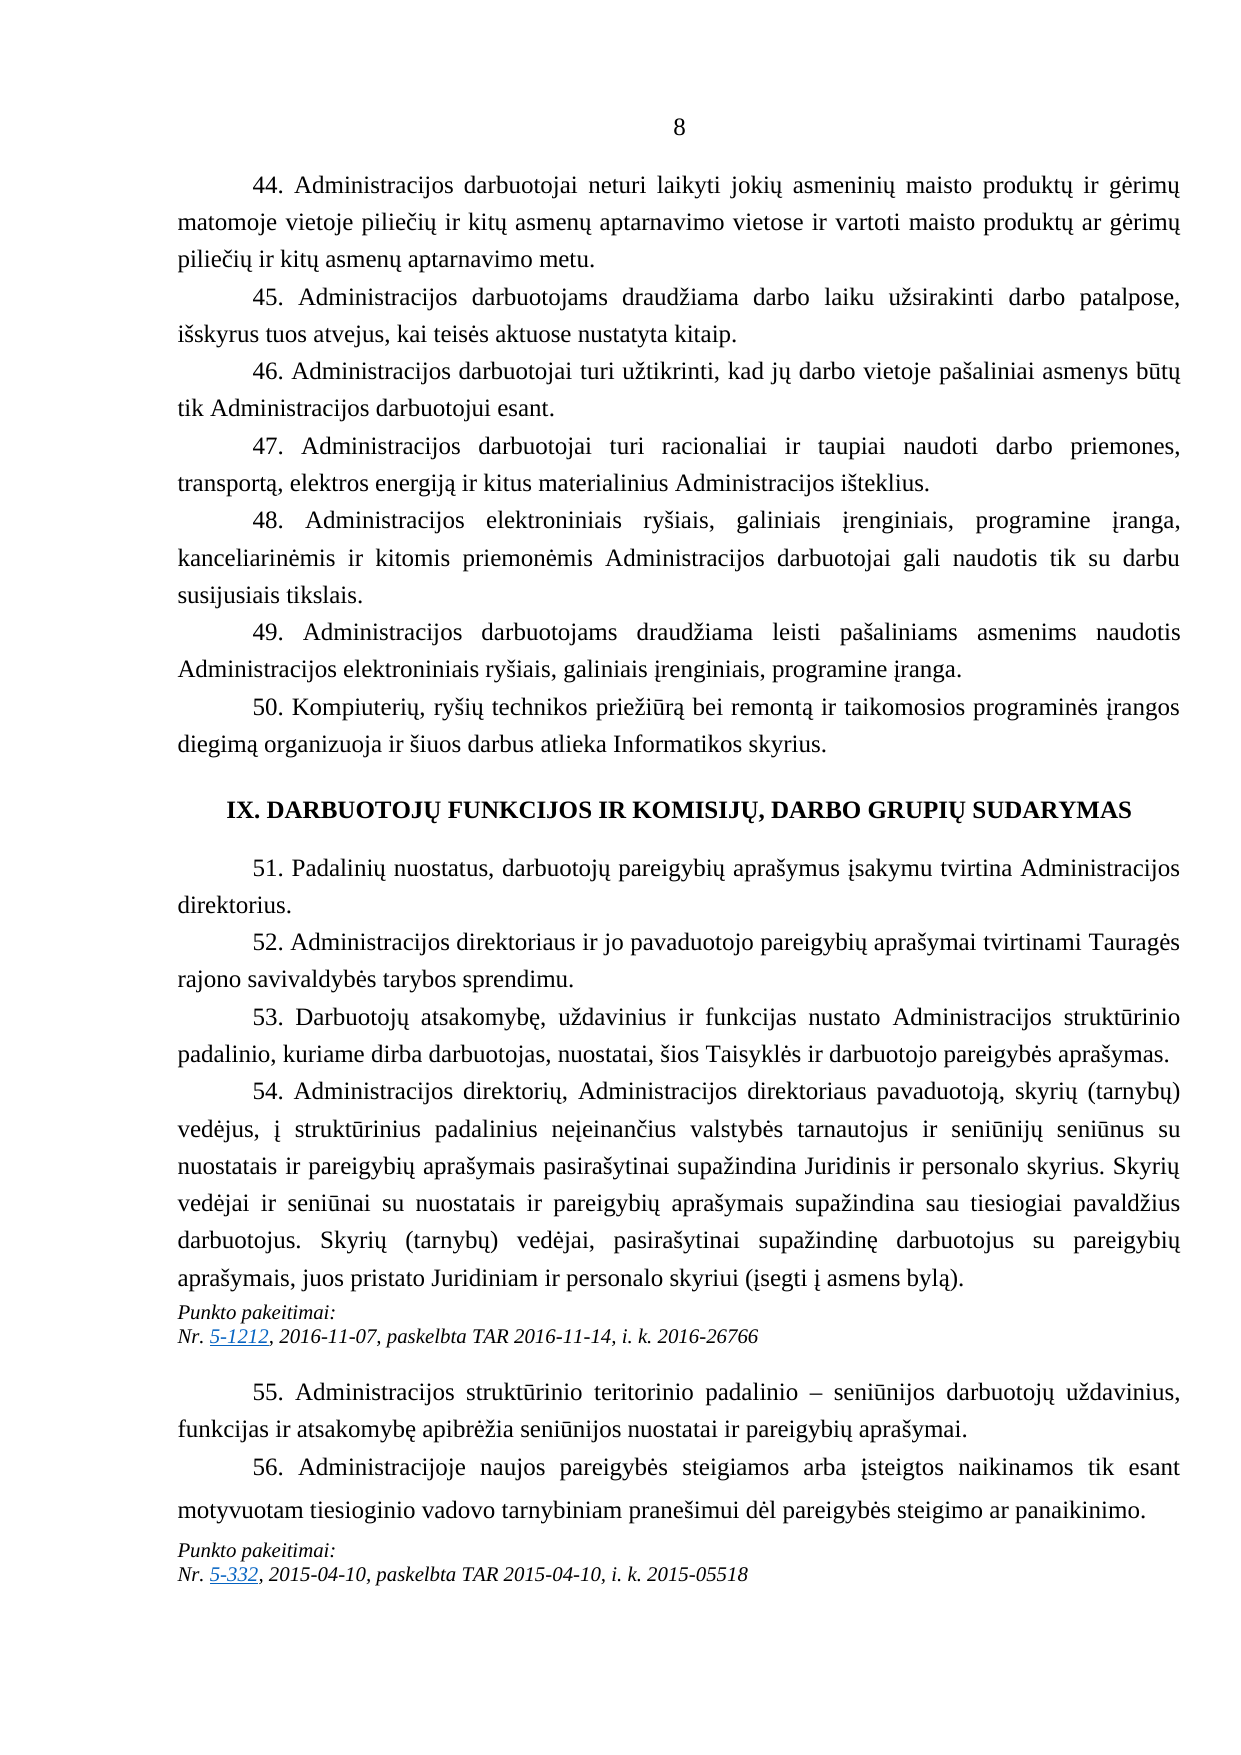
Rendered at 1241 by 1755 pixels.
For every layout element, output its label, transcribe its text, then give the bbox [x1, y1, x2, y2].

text 48. Administracijos elektroniniais ryšiais, galiniais įrenginiais, programine įranga, kanceliarinėmis ir kitomis priemonėmis Administracijos darbuotojai gali naudotis tik su darbu susijusiais tikslais. [177, 505, 1181, 609]
text Punkto pakeitimai: [177, 1300, 1181, 1324]
text 49. Administracijos darbuotojams draudžiama leisti pašaliniams asmenims naudotis Administracijos elektroniniais ryšiais, galiniais įrenginiais, programine įranga. [177, 617, 1181, 683]
text 56. Administracijoje naujos pareigybės steigiamos arba įsteigtos naikinamos tik esant motyvuotam tiesioginio vadovo tarnybiniam pranešimui dėl pareigybės steigimo ar panaikinimo. [177, 1452, 1181, 1523]
text 50. Kompiuterių, ryšių technikos priežiūrą bei remontą ir taikomosios programinės įrangos diegimą organizuoja ir šiuos darbus atlieka Informatikos skyrius. [177, 692, 1181, 758]
text 51. Padalinių nuostatus, darbuotojų pareigybių aprašymus įsakymu tvirtina Administracijos direktorius. [177, 853, 1181, 919]
text 54. Administracijos direktorių, Administracijos direktoriaus pavaduotoją, skyrių (tarnybų) vedėjus, į struktūrinius padalinius neįeinančius valstybės tarnautojus ir seniūnijų seniūnus su nuostatais ir pareigybių aprašymais pasirašytinai supažindina Juridinis ir personalo skyrius. Skyrių vedėjai ir seniūnai su nuostatais ir pareigybių aprašymais supažindina sau tiesiogiai pavaldžius darbuotojus. Skyrių (tarnybų) vedėjai, pasirašytinai supažindinę darbuotojus su pareigybių aprašymais, juos pristato Juridiniam ir personalo skyriui (įsegti į asmens bylą). [177, 1076, 1181, 1292]
text 45. Administracijos darbuotojams draudžiama darbo laiku užsirakinti darbo patalpose, išskyrus tuos atvejus, kai teisės aktuose nustatyta kitaip. [177, 282, 1181, 348]
text 52. Administracijos direktoriaus ir jo pavaduotojo pareigybių aprašymai tvirtinami Tauragės rajono savivaldybės tarybos sprendimu. [177, 927, 1181, 993]
text IX. DARBUOTOJŲ FUNKCIJOS IR KOMISIJŲ, DARBO GRUPIŲ SUDARYMAS [177, 795, 1181, 824]
text Nr. 5-332, 2015-04-10, paskelbta TAR 2015-04-10, i. k. 2015-05518 [177, 1562, 1181, 1586]
text 53. Darbuotojų atsakomybę, uždavinius ir funkcijas nustato Administracijos struktūrinio padalinio, kuriame dirba darbuotojas, nuostatai, šios Taisyklės ir darbuotojo pareigybės aprašymas. [177, 1002, 1181, 1068]
text 47. Administracijos darbuotojai turi racionaliai ir taupiai naudoti darbo priemones, transportą, elektros energiją ir kitus materialinius Administracijos išteklius. [177, 431, 1181, 497]
text Nr. 5-1212, 2016-11-07, paskelbta TAR 2016-11-14, i. k. 2016-26766 [177, 1324, 1181, 1348]
text 46. Administracijos darbuotojai turi užtikrinti, kad jų darbo vietoje pašaliniai asmenys būtų tik Administracijos darbuotojui esant. [177, 356, 1181, 422]
text Punkto pakeitimai: [177, 1538, 1181, 1562]
text 44. Administracijos darbuotojai neturi laikyti jokių asmeninių maisto produktų ir gėrimų matomoje vietoje piliečių ir kitų asmenų aptarnavimo vietose ir vartoti maisto produktų ar gėrimų piliečių ir kitų asmenų aptarnavimo metu. [177, 170, 1181, 273]
text 55. Administracijos struktūrinio teritorinio padalinio – seniūnijos darbuotojų uždavinius, funkcijas ir atsakomybę apibrėžia seniūnijos nuostatai ir pareigybių aprašymai. [177, 1377, 1181, 1443]
